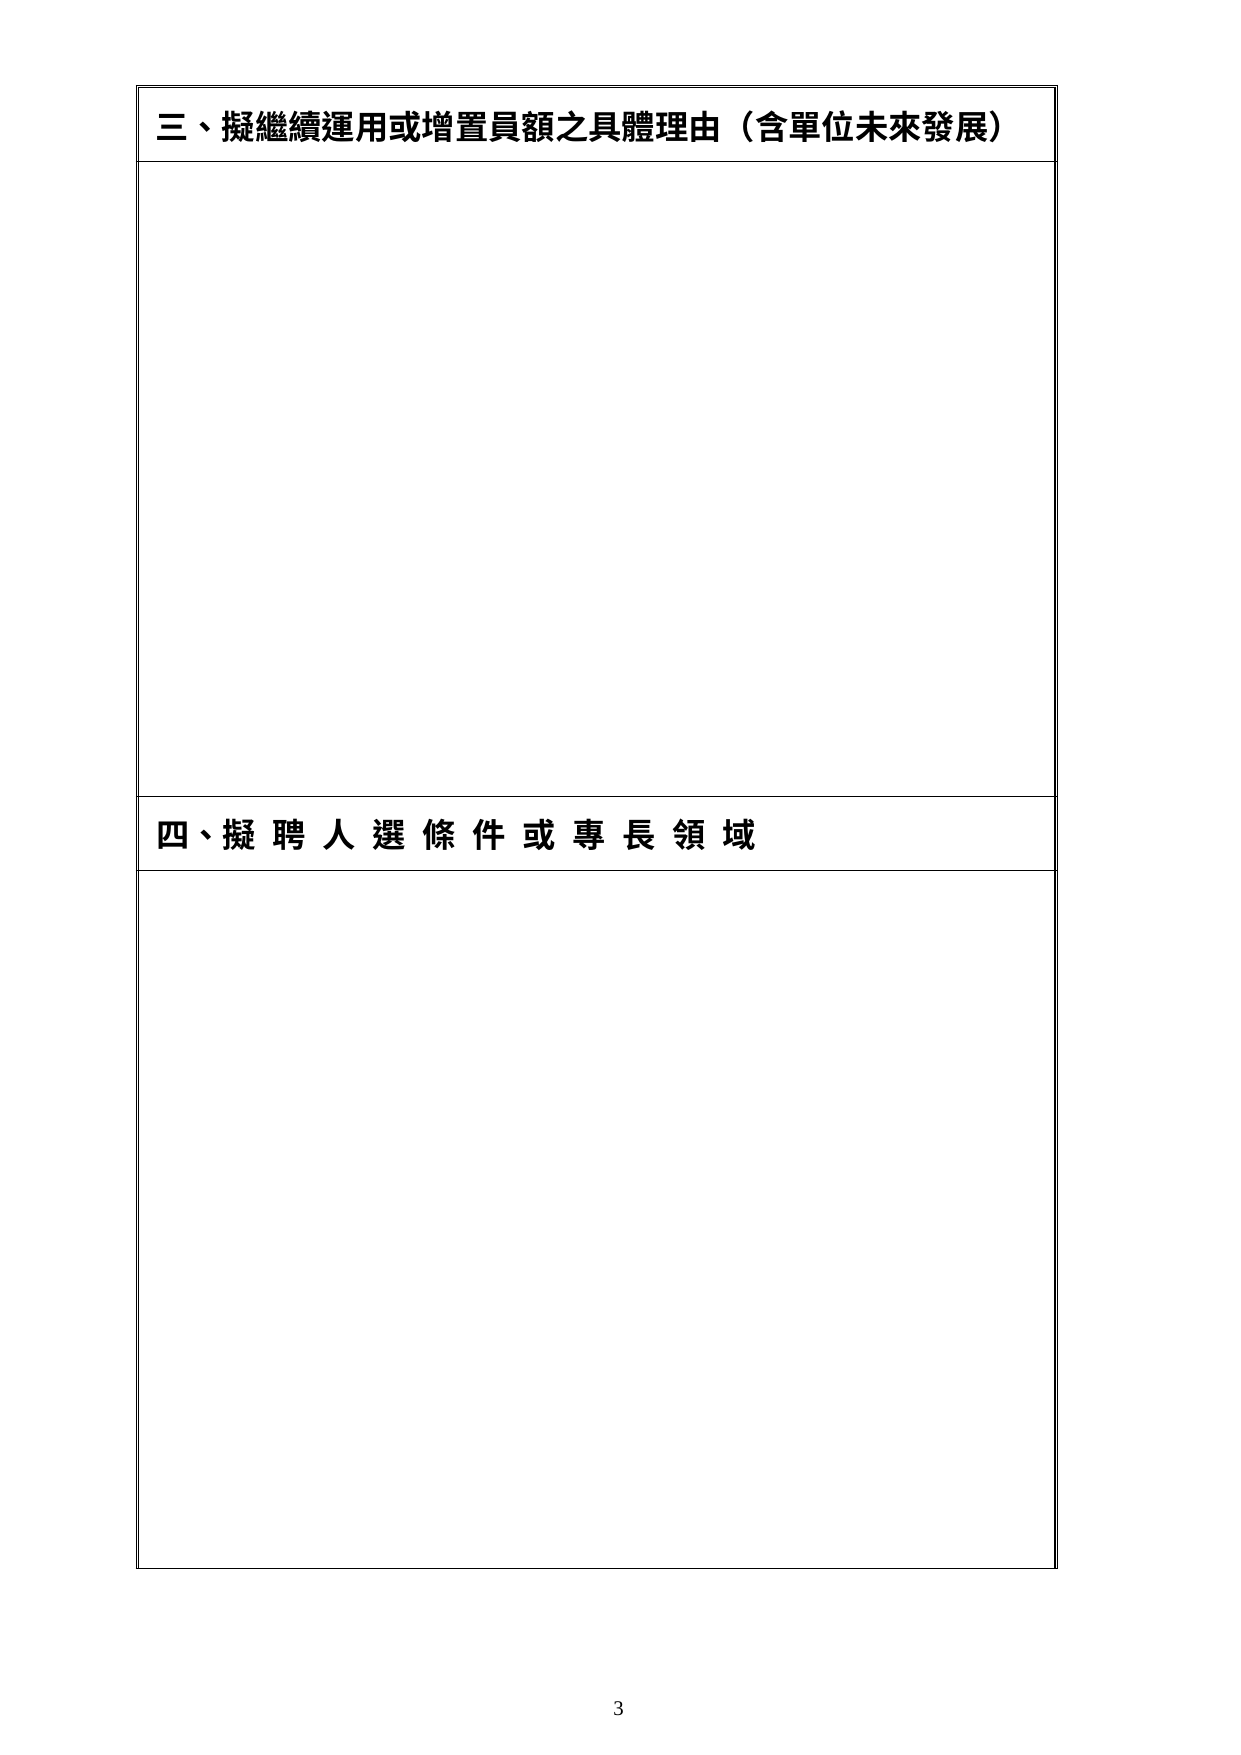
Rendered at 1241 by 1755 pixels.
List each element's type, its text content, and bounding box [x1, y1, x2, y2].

table_cell [139, 162, 1054, 796]
table_header 三、擬繼續運用或增置員額之具體理由（含單位未來發展） [139, 88, 1054, 161]
table_cell [139, 871, 1054, 1567]
table_cell 四、擬 聘 人 選 條 件 或 專 長 領 域 [139, 797, 1054, 870]
